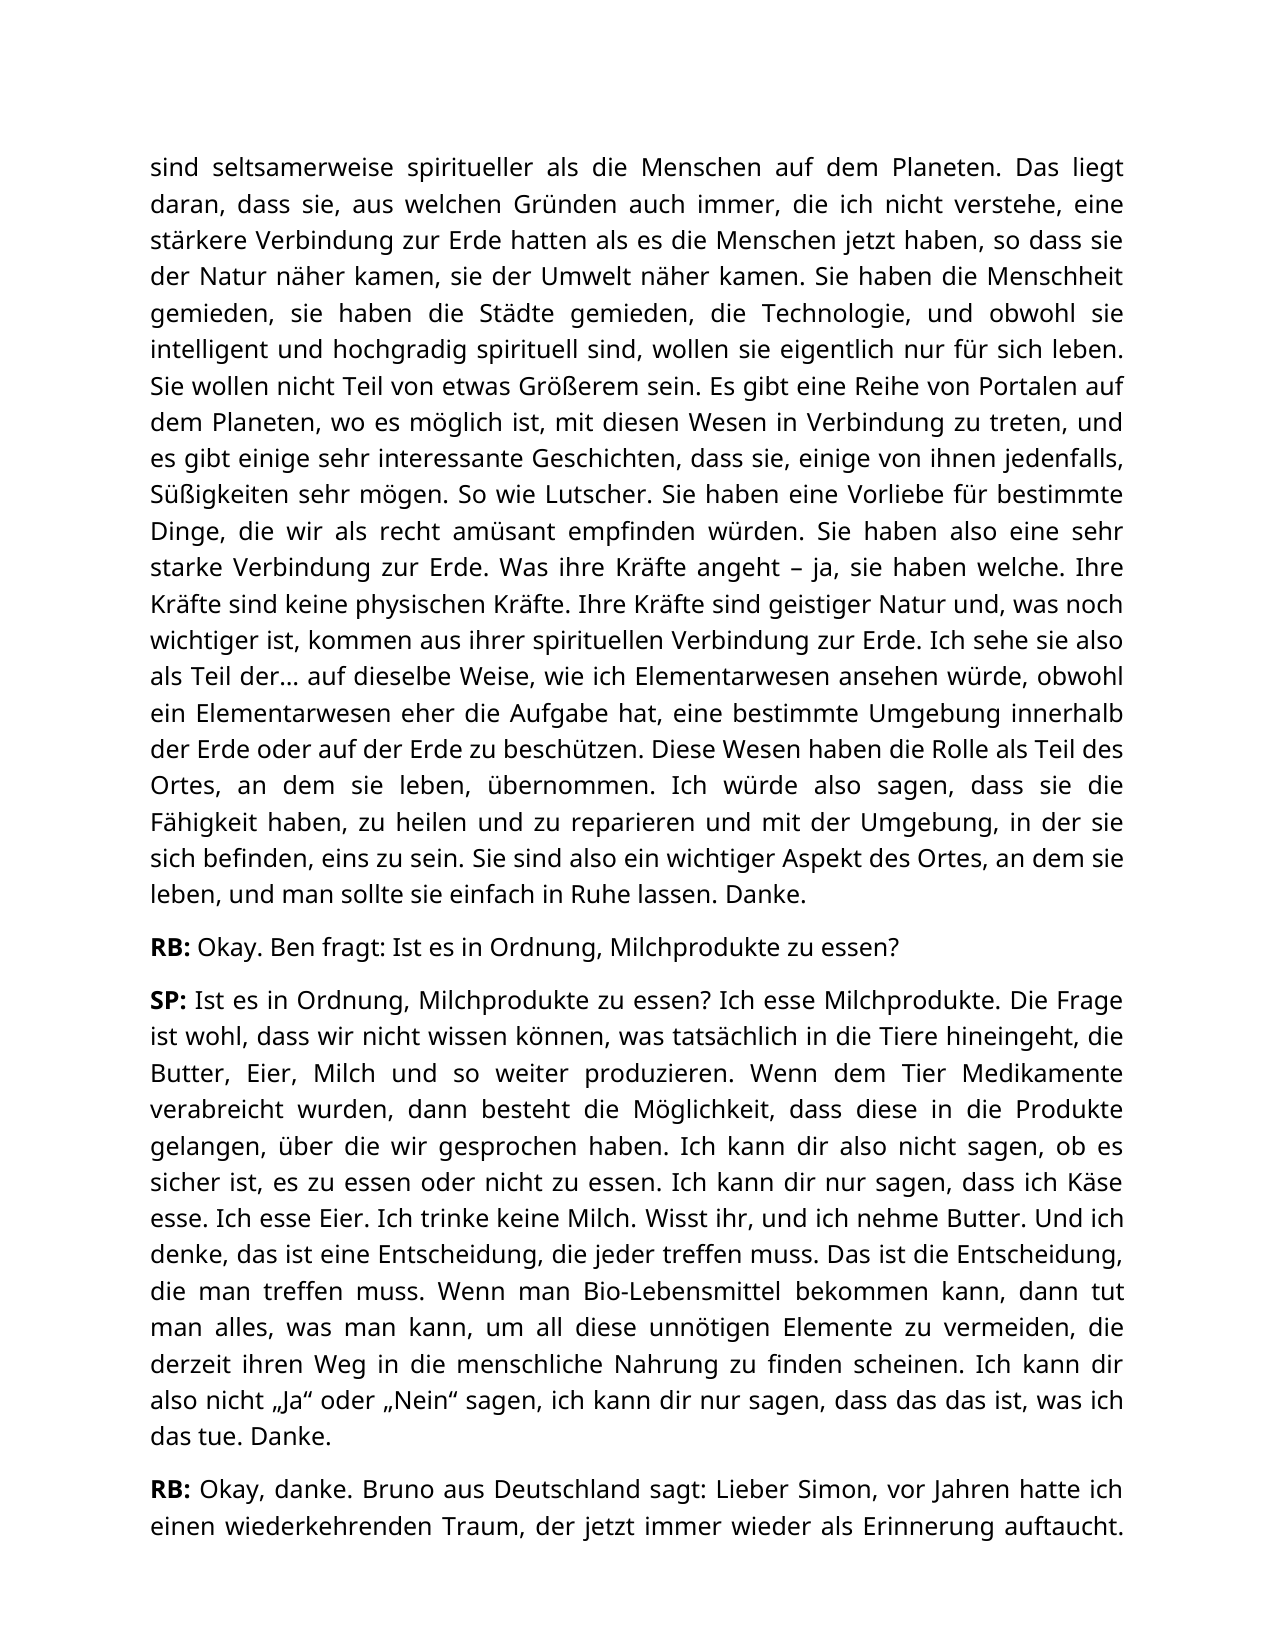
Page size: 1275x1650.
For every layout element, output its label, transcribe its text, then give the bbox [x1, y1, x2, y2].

text RB: Okay, danke. Bruno aus Deutschland sagt: Lieber Simon, vor Jahren hatte ich einen wiederkehrenden Traum, der jetzt immer wieder als Erinnerung auftaucht. [150, 1472, 1125, 1542]
text SP: Ist es in Ordnung, Milchprodukte zu essen? Ich esse Milchprodukte. Die Frage ist wohl, dass wir nicht wissen können, was tatsächlich in die Tiere hineingeht, die Butter, Eier, Milch und so weiter produzieren. Wenn dem Tier Medikamente verabreicht wurden, dann besteht die Möglichkeit, dass diese in die Produkte gelangen, über die wir gesprochen haben. Ich kann dir also nicht sagen, ob es sicher ist, es zu essen oder nicht zu essen. Ich kann dir nur sagen, dass ich Käse esse. Ich esse Eier. Ich trinke keine Milch. Wisst ihr, und ich nehme Butter. Und ich denke, das ist eine Entscheidung, die jeder treffen muss. Das ist die Entscheidung, die man treffen muss. Wenn man Bio-Lebensmittel bekommen kann, dann tut man alles, was man kann, um all diese unnötigen Elemente zu vermeiden, die derzeit ihren Weg in die menschliche Nahrung zu finden scheinen. Ich kann dir also nicht „Ja“ oder „Nein“ sagen, ich kann dir nur sagen, dass das das ist, was ich das tue. Danke. [150, 983, 1125, 1453]
text sind seltsamerweise spiritueller als die Menschen auf dem Planeten. Das liegt daran, dass sie, aus welchen Gründen auch immer, die ich nicht verstehe, eine stärkere Verbindung zur Erde hatten als es die Menschen jetzt haben, so dass sie der Natur näher kamen, sie der Umwelt näher kamen. Sie haben die Menschheit gemieden, sie haben die Städte gemieden, die Technologie, und obwohl sie intelligent und hochgradig spirituell sind, wollen sie eigentlich nur für sich leben. Sie wollen nicht Teil von etwas Größerem sein. Es gibt eine Reihe von Portalen auf dem Planeten, wo es möglich ist, mit diesen Wesen in Verbindung zu treten, und es gibt einige sehr interessante Geschichten, dass sie, einige von ihnen jedenfalls, Süßigkeiten sehr mögen. So wie Lutscher. Sie haben eine Vorliebe für bestimmte Dinge, die wir als recht amüsant empfinden würden. Sie haben also eine sehr starke Verbindung zur Erde. Was ihre Kräfte angeht – ja, sie haben welche. Ihre Kräfte sind keine physischen Kräfte. Ihre Kräfte sind geistiger Natur und, was noch wichtiger ist, kommen aus ihrer spirituellen Verbindung zur Erde. Ich sehe sie also als Teil der… auf dieselbe Weise, wie ich Elementarwesen ansehen würde, obwohl ein Elementarwesen eher die Aufgabe hat, eine bestimmte Umgebung innerhalb der Erde oder auf der Erde zu beschützen. Diese Wesen haben die Rolle als Teil des Ortes, an dem sie leben, übernommen. Ich würde also sagen, dass sie die Fähigkeit haben, zu heilen und zu reparieren und mit der Umgebung, in der sie sich befinden, eins zu sein. Sie sind also ein wichtiger Aspekt des Ortes, an dem sie leben, und man sollte sie einfach in Ruhe lassen. Danke. [150, 150, 1125, 911]
text RB: Okay. Ben fragt: Ist es in Ordnung, Milchprodukte zu essen? [150, 930, 1125, 964]
